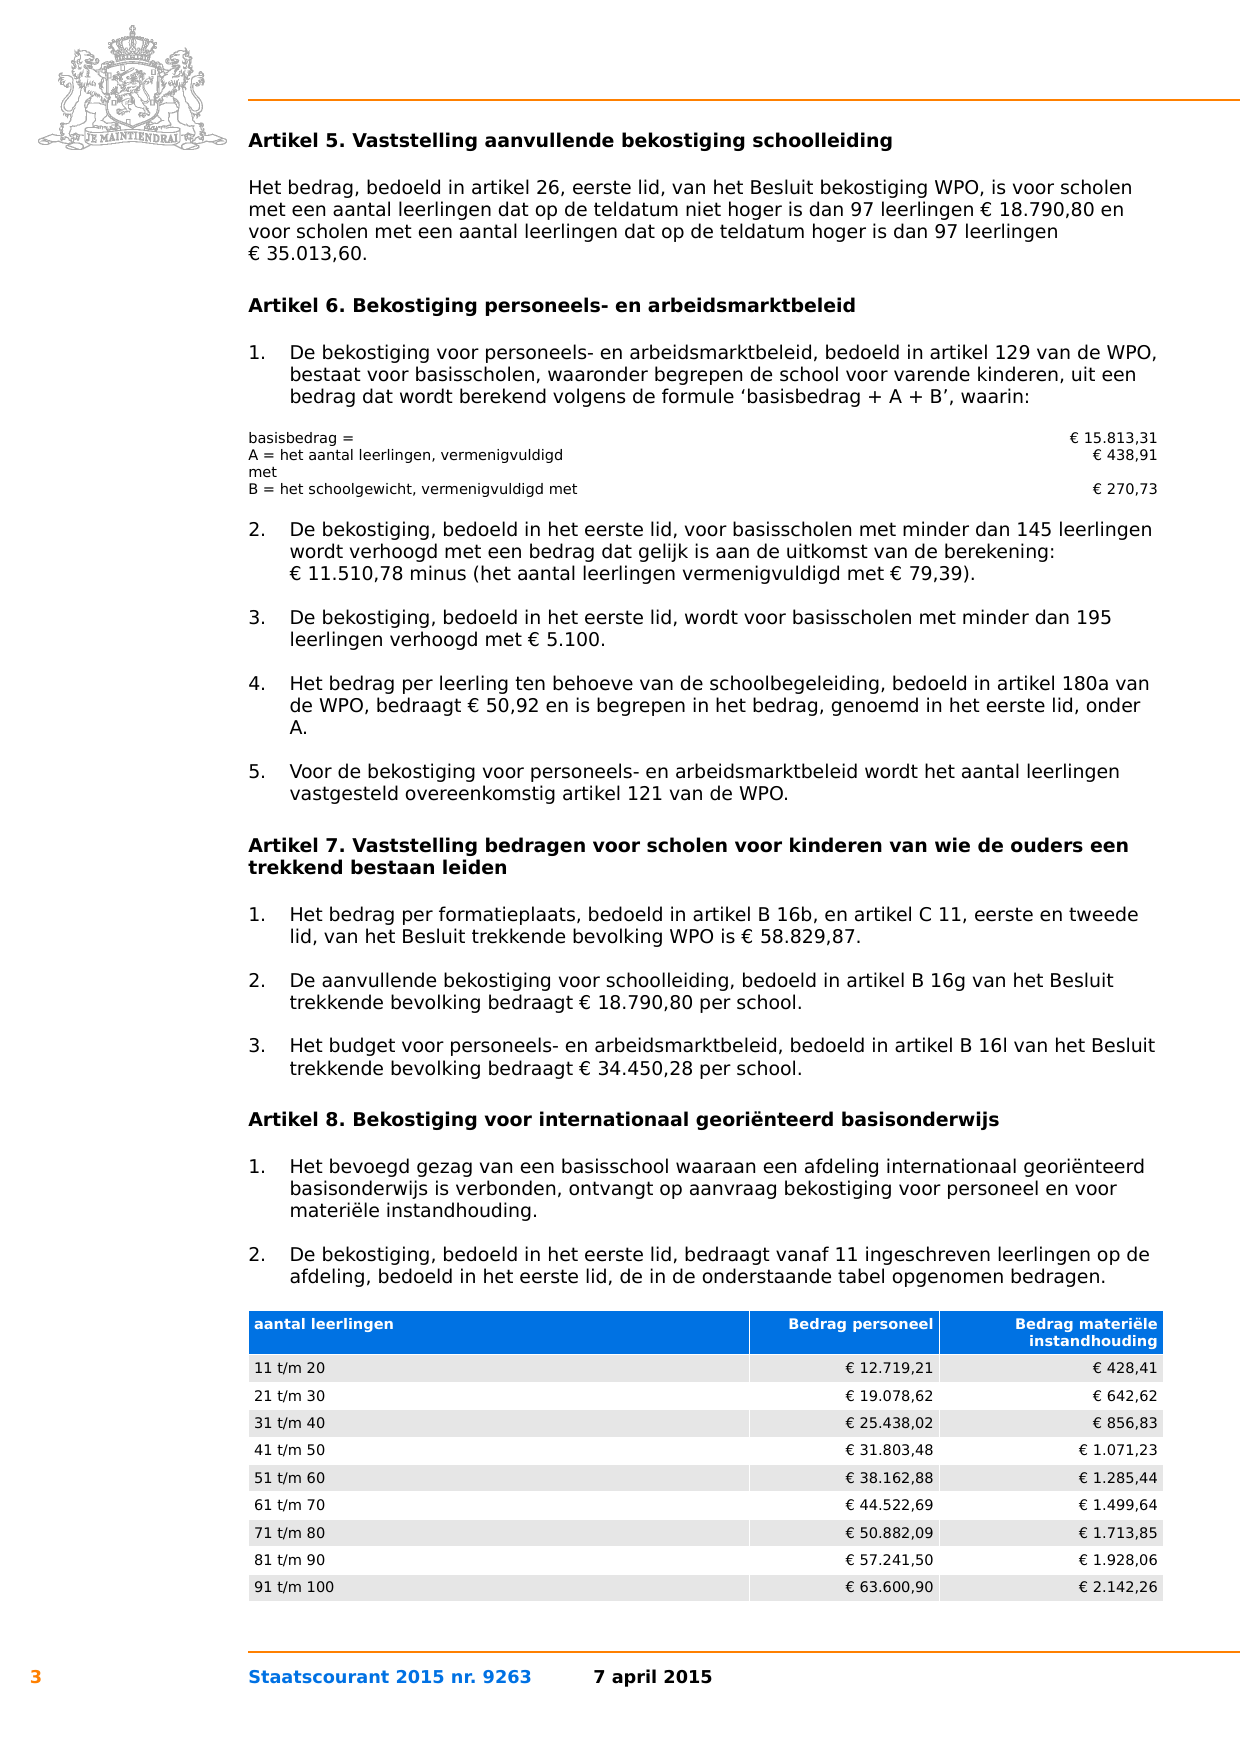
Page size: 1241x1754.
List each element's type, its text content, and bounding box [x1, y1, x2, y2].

table_cell € 57.241,50 [750, 1547, 939, 1573]
table_header basisbedrag = [248, 430, 591, 447]
table_cell € 270,73 [591, 481, 1163, 497]
text 1. De bekostiging voor personeels- en arbeidsmarktbeleid, bedoeld in artikel 129 van de WPO, bestaat voor basisscholen, waaronder begrepen de school voor varende kinderen, uit een bedrag dat wordt berekend volgens de formule ‘basisbedrag + A + B’, waarin: [248, 342, 1163, 408]
text 2. De bekostiging, bedoeld in het eerste lid, voor basisscholen met minder dan 145 leerlingen wordt verhoogd met een bedrag dat gelijk is aan de uitkomst van de berekening: € 11.510,78 minus (het aantal leerlingen vermenigvuldigd met € 79,39). [248, 519, 1163, 585]
text 4. Het bedrag per leerling ten behoeve van de schoolbegeleiding, bedoeld in artikel 180a van de WPO, bedraagt € 50,92 en is begrepen in het bedrag, genoemd in het eerste lid, onder A. [248, 673, 1163, 739]
table_cell 91 t/m 100 [249, 1575, 749, 1601]
table_cell € 2.142,26 [940, 1575, 1163, 1601]
table_cell € 50.882,09 [750, 1520, 939, 1546]
table_header aantal leerlingen [249, 1311, 749, 1354]
text 5. Voor de bekostiging voor personeels- en arbeidsmarktbeleid wordt het aantal leerlingen vastgesteld overeenkomstig artikel 121 van de WPO. [248, 761, 1163, 805]
table_cell 41 t/m 50 [249, 1438, 749, 1464]
table_header € 15.813,31 [591, 430, 1163, 447]
table_cell € 63.600,90 [750, 1575, 939, 1601]
text 1. Het bedrag per formatieplaats, bedoeld in artikel B 16b, en artikel C 11, eerste en tweede lid, van het Besluit trekkende bevolking WPO is € 58.829,87. [248, 904, 1163, 948]
table_cell € 1.713,85 [940, 1520, 1163, 1546]
table_cell € 19.078,62 [750, 1383, 939, 1409]
table_cell € 428,41 [940, 1355, 1163, 1382]
table_cell 61 t/m 70 [249, 1493, 749, 1519]
table_cell € 856,83 [940, 1410, 1163, 1437]
table_cell € 1.499,64 [940, 1493, 1163, 1519]
table_cell 21 t/m 30 [249, 1383, 749, 1409]
text Het bedrag, bedoeld in artikel 26, eerste lid, van het Besluit bekostiging WPO, is voor scholen met een aantal leerlingen dat op de teldatum niet hoger is dan 97 leerlingen € 18.790,80 en voor scholen met een aantal leerlingen dat op de teldatum hoger is dan 97 leerlingen € 35.013,60. [248, 177, 1163, 265]
subtitle Artikel 6. Bekostiging personeels- en arbeidsmarktbeleid [248, 295, 1163, 317]
table_cell 71 t/m 80 [249, 1520, 749, 1546]
table_cell € 642,62 [940, 1383, 1163, 1409]
table_cell € 44.522,69 [750, 1493, 939, 1519]
table_cell € 25.438,02 [750, 1410, 939, 1437]
table_header Bedrag materiële instandhouding [940, 1311, 1163, 1354]
table_header Bedrag personeel [750, 1311, 939, 1354]
text 2. De aanvullende bekostiging voor schoolleiding, bedoeld in artikel B 16g van het Besluit trekkende bevolking bedraagt € 18.790,80 per school. [248, 969, 1163, 1013]
text 1. Het bevoegd gezag van een basisschool waaraan een afdeling internationaal georiënteerd basisonderwijs is verbonden, ontvangt op aanvraag bekostiging voor personeel en voor materiële instandhouding. [248, 1156, 1163, 1222]
table_cell 11 t/m 20 [249, 1355, 749, 1382]
table_cell € 438,91 [591, 447, 1163, 481]
subtitle Artikel 5. Vaststelling aanvullende bekostiging schoolleiding [248, 130, 1163, 152]
subtitle Artikel 7. Vaststelling bedragen voor scholen voor kinderen van wie de ouders een trekkend bestaan leiden [248, 835, 1163, 879]
table_cell € 12.719,21 [750, 1355, 939, 1382]
table_cell € 31.803,48 [750, 1438, 939, 1464]
text 3. Het budget voor personeels- en arbeidsmarktbeleid, bedoeld in artikel B 16l van het Besluit trekkende bevolking bedraagt € 34.450,28 per school. [248, 1035, 1163, 1079]
table_cell B = het schoolgewicht, vermenigvuldigd met [248, 481, 591, 497]
table_cell € 38.162,88 [750, 1465, 939, 1491]
picture [38, 25, 227, 150]
subtitle Artikel 8. Bekostiging voor internationaal georiënteerd basisonderwijs [248, 1109, 1163, 1131]
table_cell € 1.285,44 [940, 1465, 1163, 1491]
table_cell € 1.928,06 [940, 1547, 1163, 1573]
text 3. De bekostiging, bedoeld in het eerste lid, wordt voor basisscholen met minder dan 195 leerlingen verhoogd met € 5.100. [248, 607, 1163, 651]
table_cell 31 t/m 40 [249, 1410, 749, 1437]
table_cell A = het aantal leerlingen, vermenigvuldigd met [248, 447, 591, 481]
table_cell 81 t/m 90 [249, 1547, 749, 1573]
table_cell € 1.071,23 [940, 1438, 1163, 1464]
text 2. De bekostiging, bedoeld in het eerste lid, bedraagt vanaf 11 ingeschreven leerlingen op de afdeling, bedoeld in het eerste lid, de in de onderstaande tabel opgenomen bedragen. [248, 1244, 1163, 1288]
table_cell 51 t/m 60 [249, 1465, 749, 1491]
